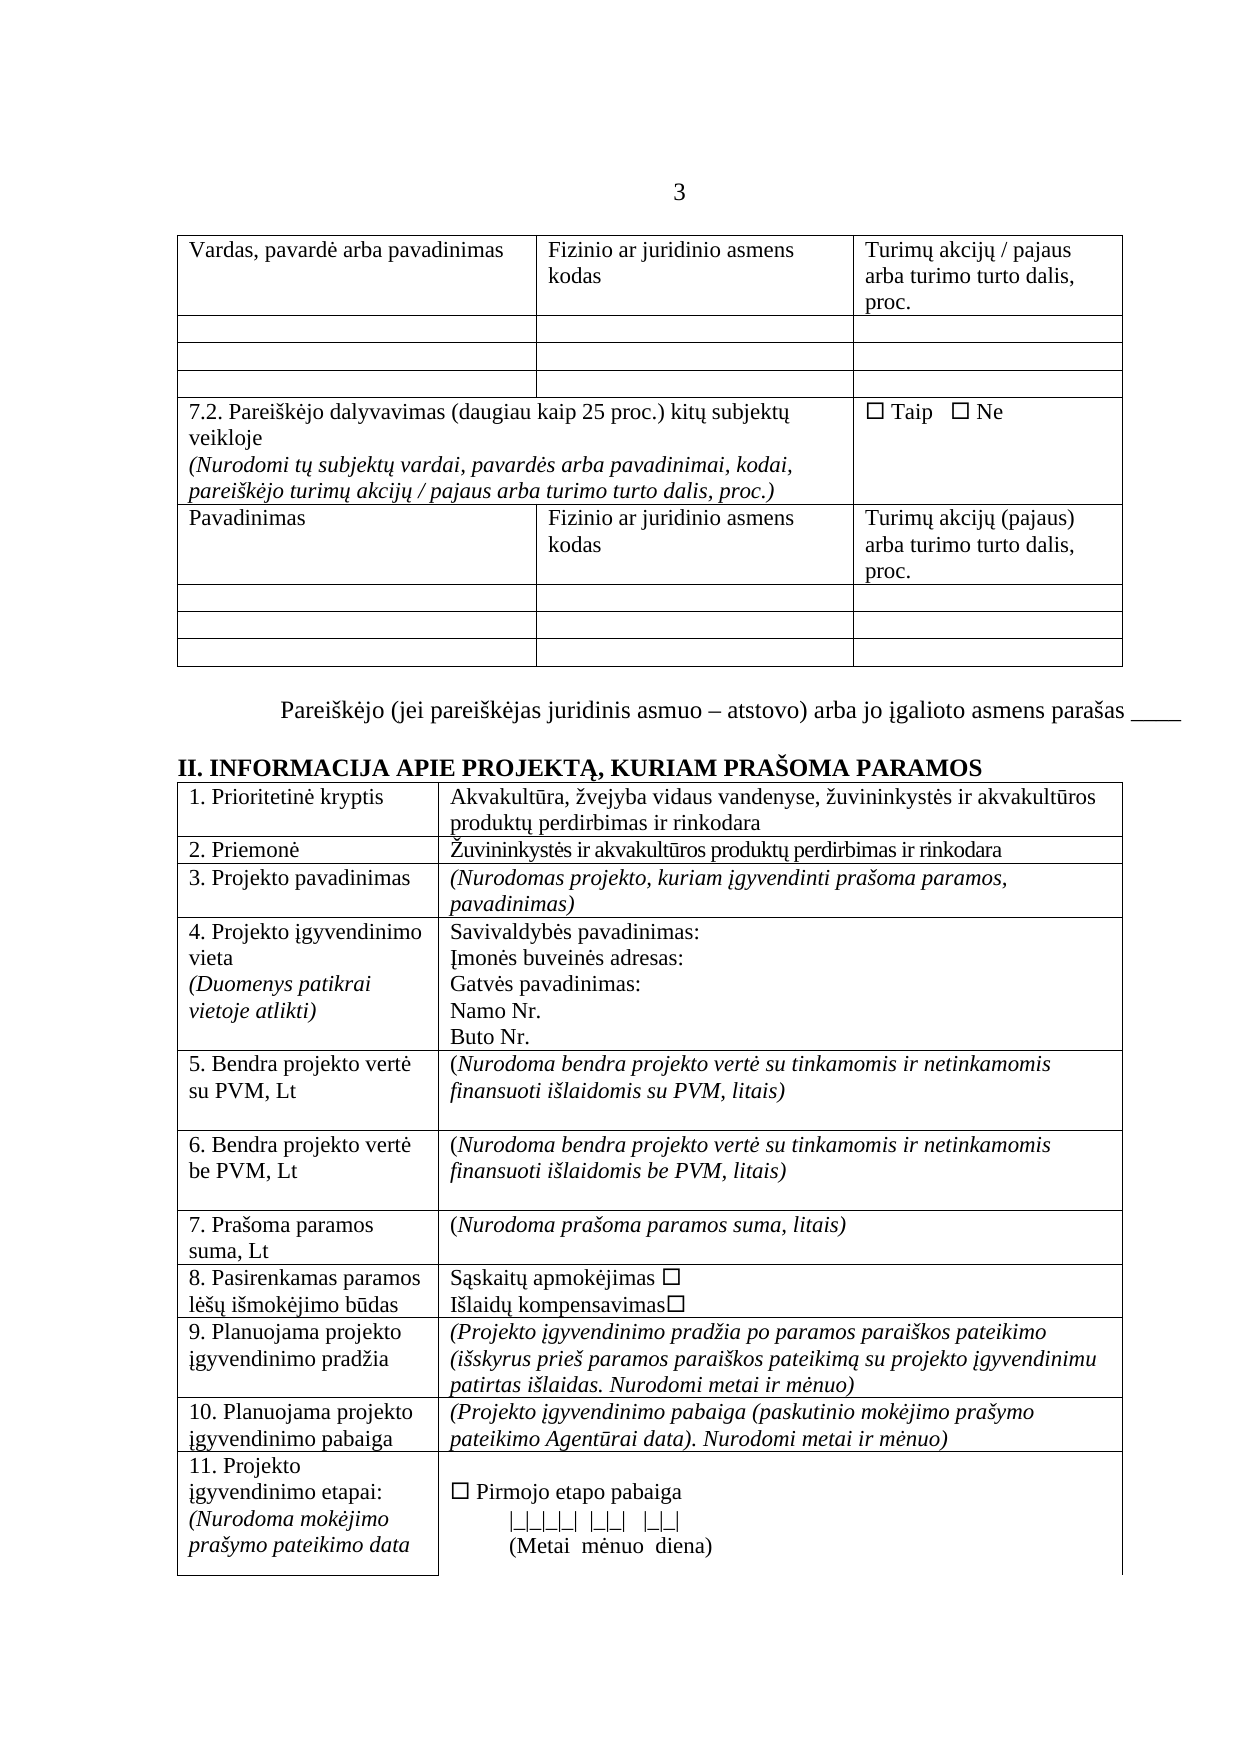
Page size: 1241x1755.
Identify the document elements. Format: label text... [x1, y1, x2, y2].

table_cell 11. Projekto įgyvendinimo etapai: (Nurodoma mokėjimo prašymo pateikimo data [178, 1452, 438, 1575]
table_cell 4. Projekto įgyvendinimo vieta (Duomenys patikrai vietoje atlikti) [178, 918, 438, 1049]
table_cell Pavadinimas [178, 505, 536, 583]
table_cell 5. Bendra projekto vertė su PVM, Lt [178, 1051, 438, 1129]
table_cell 10. Planuojama projekto įgyvendinimo pabaiga [178, 1398, 438, 1451]
text Pareiškėjo (jei pareiškėjas juridinis asmuo – atstovo) arba jo įgalioto asmens parašas ____ [177, 696, 1181, 724]
table_cell Savivaldybės pavadinimas: Įmonės buveinės adresas: Gatvės pavadinimas: Namo Nr. Buto Nr. [439, 918, 1122, 1049]
table_cell [178, 612, 536, 638]
table_cell [178, 316, 536, 342]
table_cell [854, 639, 1122, 666]
table_cell 3. Projekto pavadinimas [178, 864, 438, 917]
table_cell [] Pirmojo etapo pabaiga [439, 1452, 1122, 1505]
table_cell [854, 371, 1122, 397]
table_cell (Nurodoma bendra projekto vertė su tinkamomis ir netinkamomis finansuoti išlaidomis be PVM, litais) [439, 1131, 1122, 1210]
table_cell [854, 612, 1122, 638]
table_cell [537, 371, 853, 397]
table_cell (Nurodoma prašoma paramos suma, litais) [439, 1211, 1122, 1263]
table_cell [537, 585, 853, 611]
table_cell Turimų akcijų (pajaus) arba turimo turto dalis, proc. [854, 505, 1122, 583]
table_header Akvakultūra, žvejyba vidaus vandenyse, žuvininkystės ir akvakultūros produktų perdirbimas ir rinkodara [439, 783, 1122, 836]
table_cell [854, 585, 1122, 611]
table_cell (Projekto įgyvendinimo pradžia po paramos paraiškos pateikimo (išskyrus prieš paramos paraiškos pateikimą su projekto įgyvendinimu patirtas išlaidas. Nurodomi metai ir mėnuo) [439, 1318, 1122, 1397]
table_cell [178, 343, 536, 369]
table_cell (Nurodomas projekto, kuriam įgyvendinti prašoma paramos, pavadinimas) [439, 864, 1122, 917]
table_cell 7.2. Pareiškėjo dalyvavimas (daugiau kaip 25 proc.) kitų subjektų veikloje (Nurodomi tų subjektų vardai, pavardės arba pavadinimai, kodai, pareiškėjo turimų akcijų / pajaus arba turimo turto dalis, proc.) [178, 398, 853, 503]
table_cell Fizinio ar juridinio asmens kodas [537, 505, 853, 583]
table_cell Turimų akcijų / pajaus arba turimo turto dalis, proc. [854, 236, 1122, 315]
table_cell 6. Bendra projekto vertė be PVM, Lt [178, 1131, 438, 1210]
table_cell (Nurodoma bendra projekto vertė su tinkamomis ir netinkamomis finansuoti išlaidomis su PVM, litais) [439, 1051, 1122, 1129]
table_cell Žuvininkystės ir akvakultūros produktų perdirbimas ir rinkodara [439, 837, 1122, 863]
table_cell |_|_|_|_| |_|_| |_|_| (Metai mėnuo diena) [439, 1505, 1122, 1575]
table_cell [537, 316, 853, 342]
table_cell 9. Planuojama projekto įgyvendinimo pradžia [178, 1318, 438, 1397]
table_header 1. Prioritetinė kryptis [178, 783, 438, 836]
table_cell [178, 639, 536, 666]
table_cell [537, 639, 853, 666]
table_cell Sąskaitų apmokėjimas [] Išlaidų kompensavimas[] [439, 1265, 1122, 1317]
table_cell 8. Pasirenkamas paramos lėšų išmokėjimo būdas [178, 1265, 438, 1317]
table_cell [178, 585, 536, 611]
table_cell [] Taip [] Ne [854, 398, 1122, 503]
table_cell 2. Priemonė [178, 837, 438, 863]
table_cell [854, 316, 1122, 342]
table_cell Vardas, pavardė arba pavadinimas [178, 236, 536, 315]
text II. INFORMACIJA APIE PROJEKTĄ, KURIAM PRAŠOMA PARAMOS [177, 753, 1181, 782]
table_cell 7. Prašoma paramos suma, Lt [178, 1211, 438, 1263]
table_cell [178, 371, 536, 397]
table_cell [537, 612, 853, 638]
table_cell [854, 343, 1122, 369]
table_cell Fizinio ar juridinio asmens kodas [537, 236, 853, 315]
table_cell [537, 343, 853, 369]
table_cell (Projekto įgyvendinimo pabaiga (paskutinio mokėjimo prašymo pateikimo Agentūrai data). Nurodomi metai ir mėnuo) [439, 1398, 1122, 1451]
